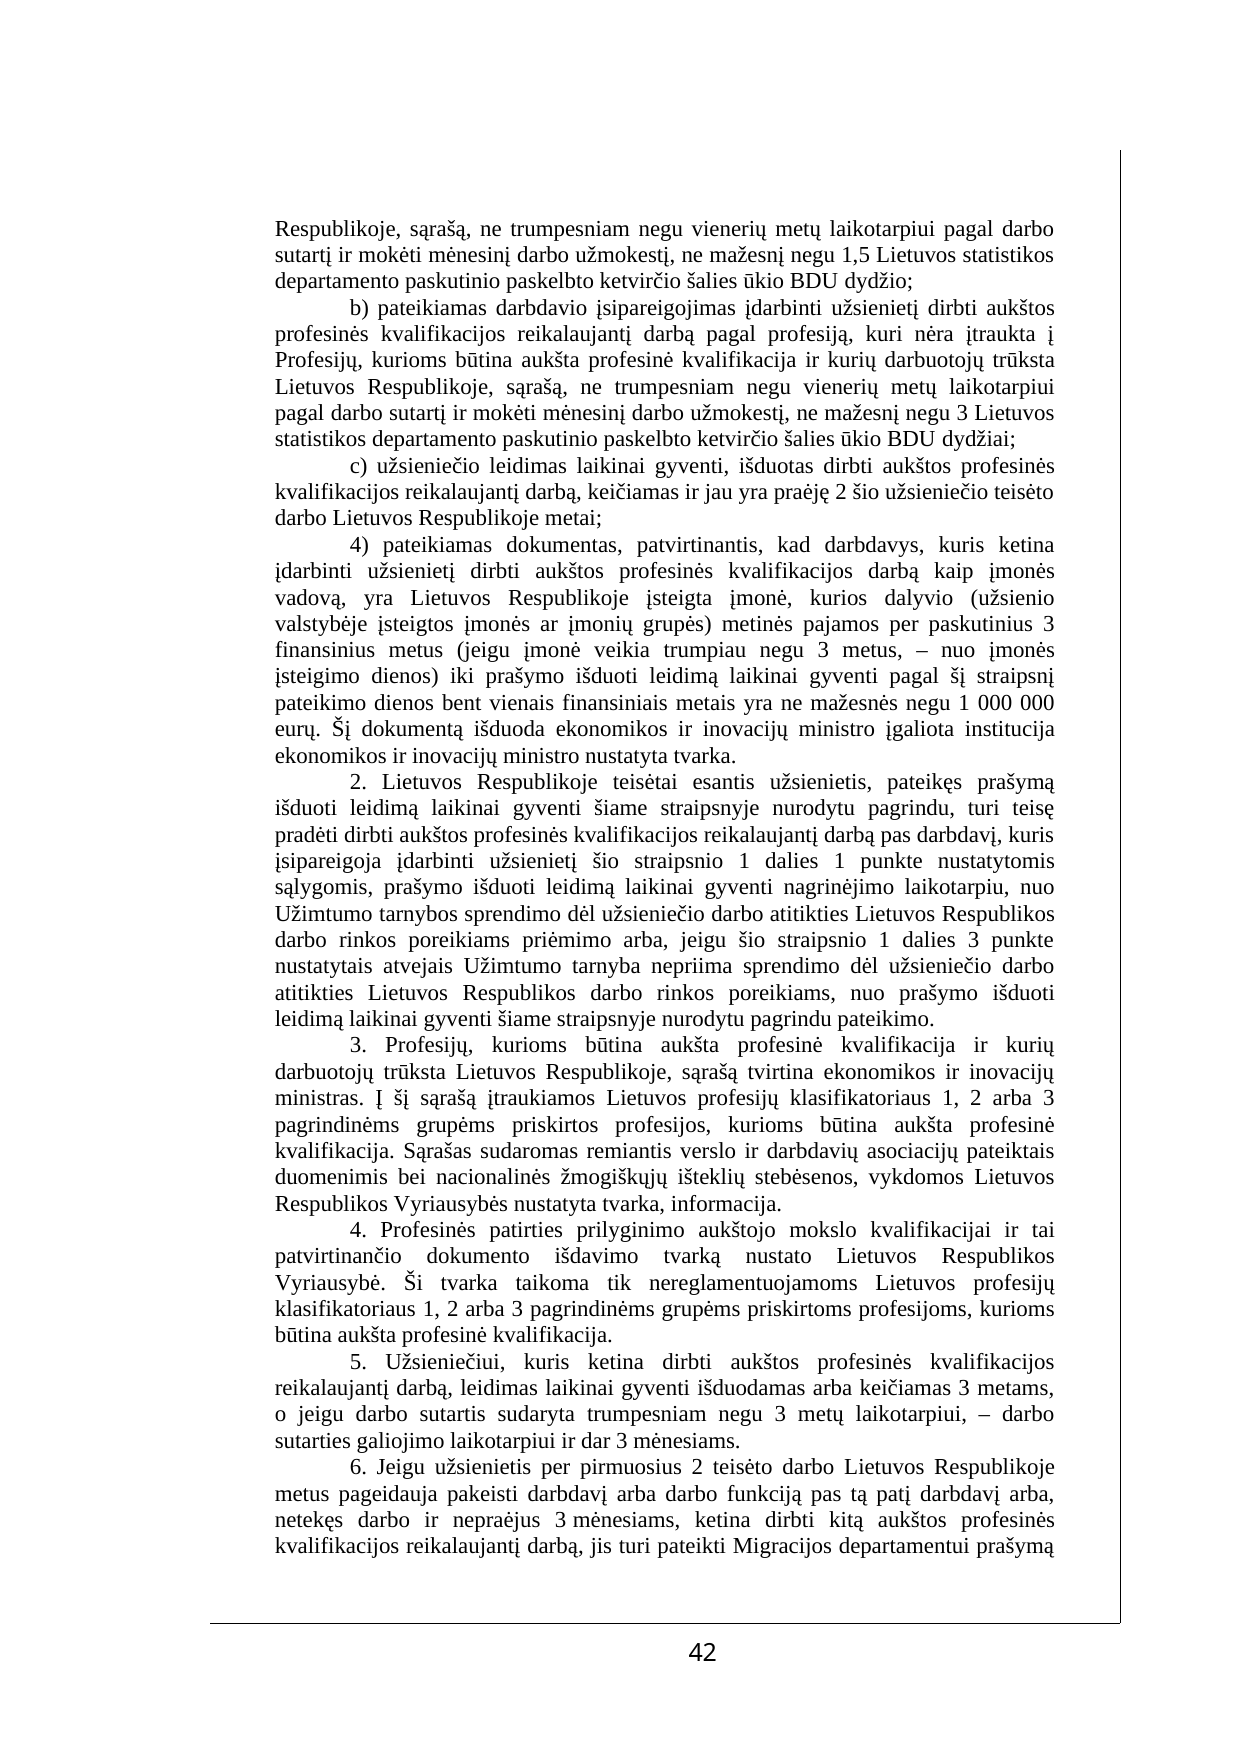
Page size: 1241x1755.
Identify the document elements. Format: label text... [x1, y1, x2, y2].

text 2. Lietuvos Respublikoje teisėtai esantis užsienietis, pateikęs prašymą išduoti leidimą laikinai gyventi šiame straipsnyje nurodytu pagrindu, turi teisę pradėti dirbti aukštos profesinės kvalifikacijos reikalaujantį darbą pas darbdavį, kuris įsipareigoja įdarbinti užsienietį šio straipsnio 1 dalies 1 punkte nustatytomis sąlygomis, prašymo išduoti leidimą laikinai gyventi nagrinėjimo laikotarpiu, nuo Užimtumo tarnybos sprendimo dėl užsieniečio darbo atitikties Lietuvos Respublikos darbo rinkos poreikiams priėmimo arba, jeigu šio straipsnio 1 dalies 3 punkte nustatytais atvejais Užimtumo tarnyba nepriima sprendimo dėl užsieniečio darbo atitikties Lietuvos Respublikos darbo rinkos poreikiams, nuo prašymo išduoti leidimą laikinai gyventi šiame straipsnyje nurodytu pagrindu pateikimo. [210, 768, 1120, 1032]
text b) pateikiamas darbdavio įsipareigojimas įdarbinti užsienietį dirbti aukštos profesinės kvalifikacijos reikalaujantį darbą pagal profesiją, kuri nėra įtraukta į Profesijų, kurioms būtina aukšta profesinė kvalifikacija ir kurių darbuotojų trūksta Lietuvos Respublikoje, sąrašą, ne trumpesniam negu vienerių metų laikotarpiui pagal darbo sutartį ir mokėti mėnesinį darbo užmokestį, ne mažesnį negu 3 Lietuvos statistikos departamento paskutinio paskelbto ketvirčio šalies ūkio BDU dydžiai; [210, 294, 1120, 452]
text 4. Profesinės patirties prilyginimo aukštojo mokslo kvalifikacijai ir tai patvirtinančio dokumento išdavimo tvarką nustato Lietuvos Respublikos Vyriausybė. Ši tvarka taikoma tik nereglamentuojamoms Lietuvos profesijų klasifikatoriaus 1, 2 arba 3 pagrindinėms grupėms priskirtoms profesijoms, kurioms būtina aukšta profesinė kvalifikacija. [210, 1216, 1120, 1348]
text 4) pateikiamas dokumentas, patvirtinantis, kad darbdavys, kuris ketina įdarbinti užsienietį dirbti aukštos profesinės kvalifikacijos darbą kaip įmonės vadovą, yra Lietuvos Respublikoje įsteigta įmonė, kurios dalyvio (užsienio valstybėje įsteigtos įmonės ar įmonių grupės) metinės pajamos per paskutinius 3 finansinius metus (jeigu įmonė veikia trumpiau negu 3 metus, – nuo įmonės įsteigimo dienos) iki prašymo išduoti leidimą laikinai gyventi pagal šį straipsnį pateikimo dienos bent vienais finansiniais metais yra ne mažesnės negu 1 000 000 eurų. Šį dokumentą išduoda ekonomikos ir inovacijų ministro įgaliota institucija ekonomikos ir inovacijų ministro nustatyta tvarka. [210, 531, 1120, 768]
text Respublikoje, sąrašą, ne trumpesniam negu vienerių metų laikotarpiui pagal darbo sutartį ir mokėti mėnesinį darbo užmokestį, ne mažesnį negu 1,5 Lietuvos statistikos departamento paskutinio paskelbto ketvirčio šalies ūkio BDU dydžio; [210, 150, 1120, 294]
text 6. Jeigu užsienietis per pirmuosius 2 teisėto darbo Lietuvos Respublikoje metus pageidauja pakeisti darbdavį arba darbo funkciją pas tą patį darbdavį arba, netekęs darbo ir nepraėjus 3 mėnesiams, ketina dirbti kitą aukštos profesinės kvalifikacijos reikalaujantį darbą, jis turi pateikti Migracijos departamentui prašymą [210, 1453, 1120, 1623]
text c) užsieniečio leidimas laikinai gyventi, išduotas dirbti aukštos profesinės kvalifikacijos reikalaujantį darbą, keičiamas ir jau yra praėję 2 šio užsieniečio teisėto darbo Lietuvos Respublikoje metai; [210, 452, 1120, 531]
text 5. Užsieniečiui, kuris ketina dirbti aukštos profesinės kvalifikacijos reikalaujantį darbą, leidimas laikinai gyventi išduodamas arba keičiamas 3 metams, o jeigu darbo sutartis sudaryta trumpesniam negu 3 metų laikotarpiui, – darbo sutarties galiojimo laikotarpiui ir dar 3 mėnesiams. [210, 1348, 1120, 1453]
text 3. Profesijų, kurioms būtina aukšta profesinė kvalifikacija ir kurių darbuotojų trūksta Lietuvos Respublikoje, sąrašą tvirtina ekonomikos ir inovacijų ministras. Į šį sąrašą įtraukiamos Lietuvos profesijų klasifikatoriaus 1, 2 arba 3 pagrindinėms grupėms priskirtos profesijos, kurioms būtina aukšta profesinė kvalifikacija. Sąrašas sudaromas remiantis verslo ir darbdavių asociacijų pateiktais duomenimis bei nacionalinės žmogiškųjų išteklių stebėsenos, vykdomos Lietuvos Respublikos Vyriausybės nustatyta tvarka, informacija. [210, 1032, 1120, 1216]
